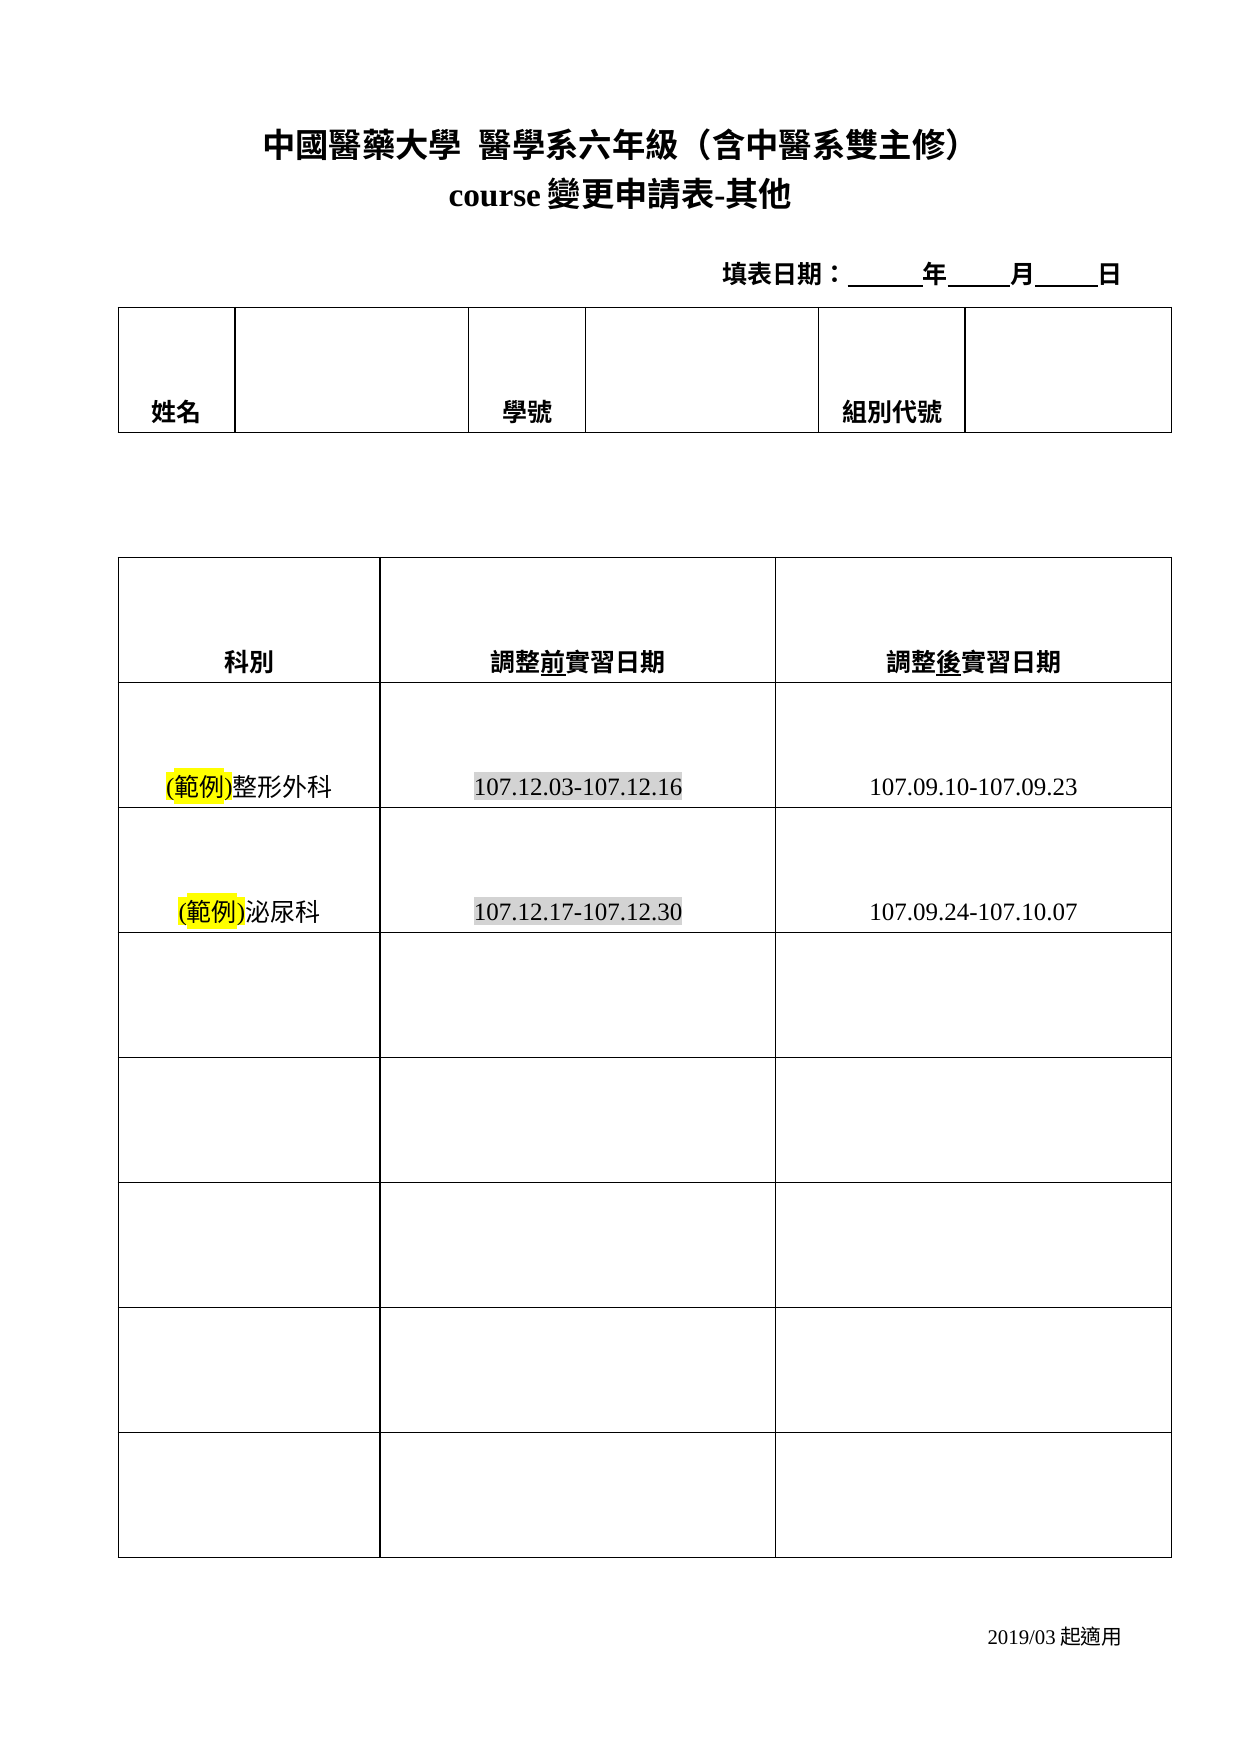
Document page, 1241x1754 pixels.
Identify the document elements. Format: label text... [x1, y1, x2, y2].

table_cell (範例)泌尿科 [119, 808, 379, 932]
table_cell [776, 1058, 1171, 1182]
table_cell [381, 1433, 775, 1557]
table_header 調整後實習日期 [776, 558, 1171, 682]
table_header 學號 [469, 308, 585, 432]
table_cell [119, 1308, 379, 1432]
table_cell [381, 933, 775, 1057]
table_cell (範例)整形外科 [119, 683, 379, 807]
table_cell [776, 1308, 1171, 1432]
table_cell 107.09.24-107.10.07 [776, 808, 1171, 932]
table_header [586, 308, 818, 432]
table_header [236, 308, 468, 432]
table_header 組別代號 [819, 308, 964, 432]
text 填表日期： 年 月 日 [118, 254, 1122, 290]
table_cell [119, 1058, 379, 1182]
table_header [966, 308, 1171, 432]
text course變更申請表-其他 [118, 167, 1122, 216]
table_cell [381, 1308, 775, 1432]
table_cell [381, 1058, 775, 1182]
table_cell [776, 1433, 1171, 1557]
table_header 姓名 [119, 308, 234, 432]
text 中國醫藥大學 醫學系六年級（含中醫系雙主修） [118, 119, 1122, 167]
table_cell 107.12.03-107.12.16 [381, 683, 775, 807]
table_cell 107.09.10-107.09.23 [776, 683, 1171, 807]
table_cell 107.12.17-107.12.30 [381, 808, 775, 932]
table_cell [119, 933, 379, 1057]
table_cell [119, 1183, 379, 1307]
table_cell [776, 1183, 1171, 1307]
table_cell [776, 933, 1171, 1057]
table_header 科別 [119, 558, 379, 682]
table_header 調整前實習日期 [381, 558, 775, 682]
table_cell [119, 1433, 379, 1557]
table_cell [381, 1183, 775, 1307]
